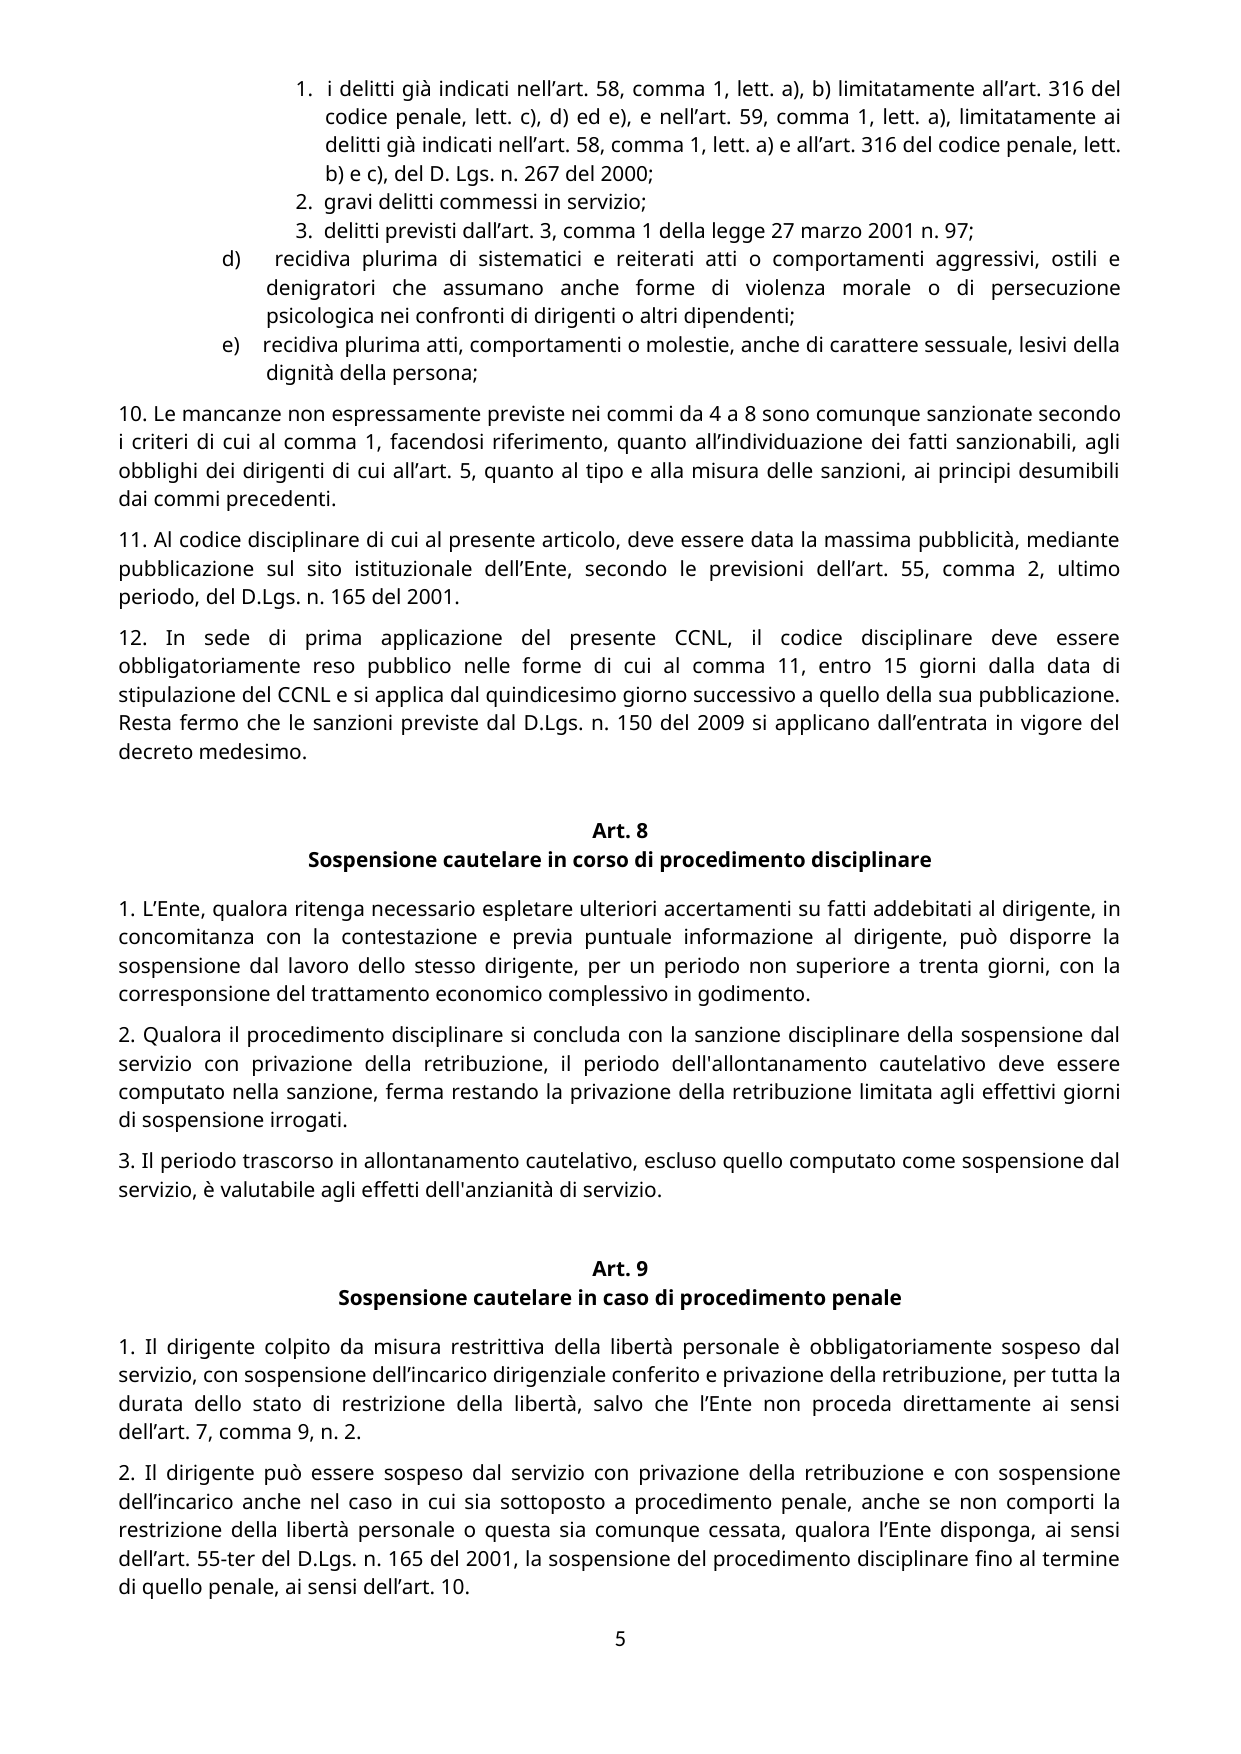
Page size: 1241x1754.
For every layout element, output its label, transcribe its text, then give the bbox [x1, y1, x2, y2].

text 1. i delitti già indicati nell’art. 58, comma 1, lett. a), b) limitatamente all’art. 316 del codice penale, lett. c), d) ed e), e nell’art. 59, comma 1, lett. a), limitatamente ai delitti già indicati nell’art. 58, comma 1, lett. a) e all’art. 316 del codice penale, lett. b) e c), del D. Lgs. n. 267 del 2000; [295, 74, 1122, 187]
text 3. Il periodo trascorso in allontanamento cautelativo, escluso quello computato come sospensione dal servizio, è valutabile agli effetti dell'anzianità di servizio. [118, 1147, 1122, 1203]
text e) recidiva plurima atti, comportamenti o molestie, anche di carattere sessuale, lesivi della dignità della persona; [222, 330, 1122, 387]
text 2. Il dirigente può essere sospeso dal servizio con privazione della retribuzione e con sospensione dell’incarico anche nel caso in cui sia sottoposto a procedimento penale, anche se non comporti la restrizione della libertà personale o questa sia comunque cessata, qualora l’Ente disponga, ai sensi dell’art. 55-ter del D.Lgs. n. 165 del 2001, la sospensione del procedimento disciplinare fino al termine di quello penale, ai sensi dell’art. 10. [118, 1458, 1122, 1601]
text Art. 9 [118, 1254, 1122, 1283]
text 11. Al codice disciplinare di cui al presente articolo, deve essere data la massima pubblicità, mediante pubblicazione sul sito istituzionale dell’Ente, secondo le previsioni dell’art. 55, comma 2, ultimo periodo, del D.Lgs. n. 165 del 2001. [118, 525, 1122, 611]
text 1. L’Ente, qualora ritenga necessario espletare ulteriori accertamenti su fatti addebitati al dirigente, in concomitanza con la contestazione e previa puntuale informazione al dirigente, può disporre la sospensione dal lavoro dello stesso dirigente, per un periodo non superiore a trenta giorni, con la corresponsione del trattamento economico complessivo in godimento. [118, 894, 1122, 1008]
text 12. In sede di prima applicazione del presente CCNL, il codice disciplinare deve essere obbligatoriamente reso pubblico nelle forme di cui al comma 11, entro 15 giorni dalla data di stipulazione del CCNL e si applica dal quindicesimo giorno successivo a quello della sua pubblicazione. Resta fermo che le sanzioni previste dal D.Lgs. n. 150 del 2009 si applicano dall’entrata in vigore del decreto medesimo. [118, 623, 1122, 765]
text Sospensione cautelare in corso di procedimento disciplinare [118, 845, 1122, 873]
text 2. Qualora il procedimento disciplinare si concluda con la sanzione disciplinare della sospensione dal servizio con privazione della retribuzione, il periodo dell'allontanamento cautelativo deve essere computato nella sanzione, ferma restando la privazione della retribuzione limitata agli effettivi giorni di sospensione irrogati. [118, 1020, 1122, 1134]
text Art. 8 [118, 816, 1122, 845]
text d) recidiva plurima di sistematici e reiterati atti o comportamenti aggressivi, ostili e denigratori che assumano anche forme di violenza morale o di persecuzione psicologica nei confronti di dirigenti o altri dipendenti; [222, 244, 1122, 330]
text 3. delitti previsti dall’art. 3, comma 1 della legge 27 marzo 2001 n. 97; [295, 216, 1122, 244]
text Sospensione cautelare in caso di procedimento penale [118, 1283, 1122, 1311]
text 1. Il dirigente colpito da misura restrittiva della libertà personale è obbligatoriamente sospeso dal servizio, con sospensione dell’incarico dirigenziale conferito e privazione della retribuzione, per tutta la durata dello stato di restrizione della libertà, salvo che l’Ente non proceda direttamente ai sensi dell’art. 7, comma 9, n. 2. [118, 1332, 1122, 1446]
text 2. gravi delitti commessi in servizio; [295, 187, 1122, 216]
text 10. Le mancanze non espressamente previste nei commi da 4 a 8 sono comunque sanzionate secondo i criteri di cui al comma 1, facendosi riferimento, quanto all’individuazione dei fatti sanzionabili, agli obblighi dei dirigenti di cui all’art. 5, quanto al tipo e alla misura delle sanzioni, ai principi desumibili dai commi precedenti. [118, 399, 1122, 513]
